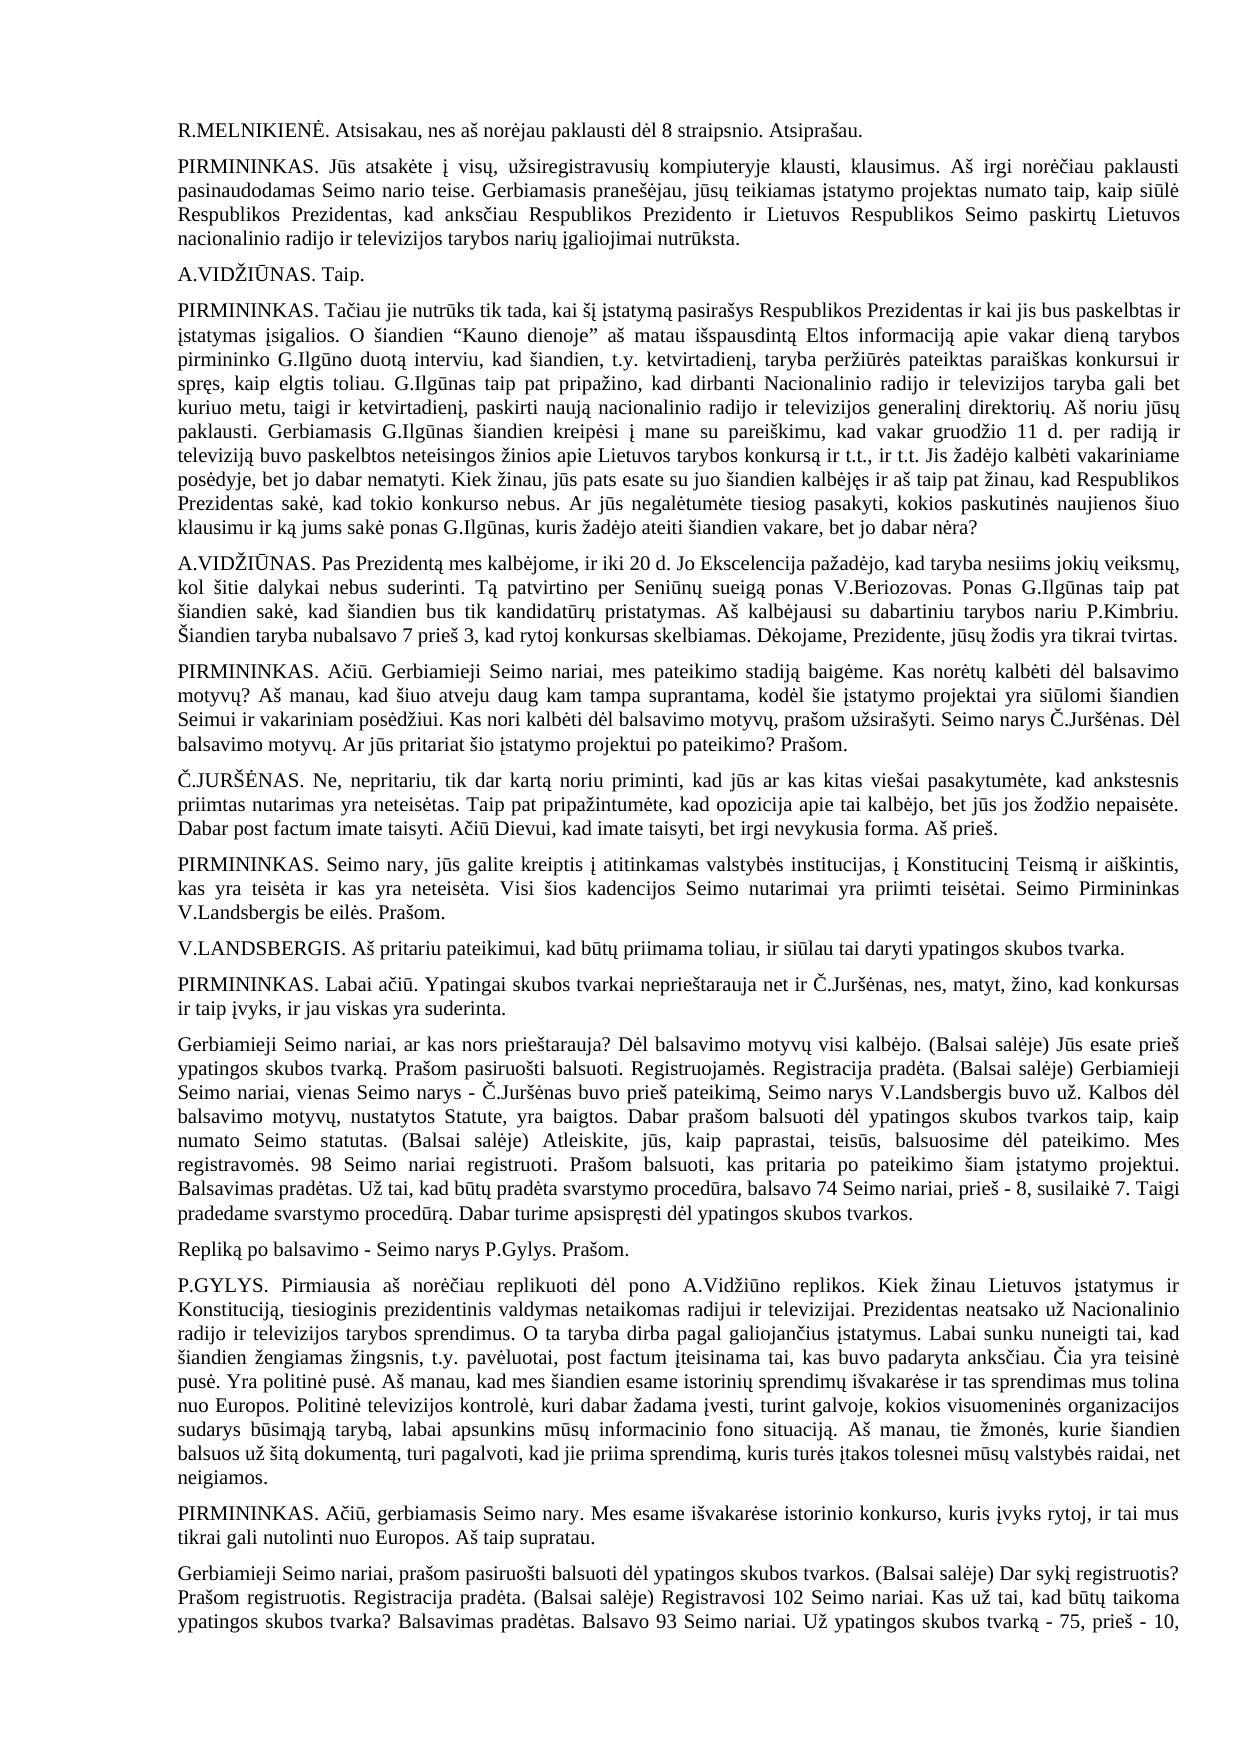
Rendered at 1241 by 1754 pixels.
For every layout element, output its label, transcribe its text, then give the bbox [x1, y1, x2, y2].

text A.VIDŽIŪNAS. Pas Prezidentą mes kalbėjome, ir iki 20 d. Jo Ekscelencija pažadėjo, kad taryba nesiims jokių veiksmų, kol šitie dalykai nebus suderinti. Tą patvirtino per Seniūnų sueigą ponas V.Beriozovas. Ponas G.Ilgūnas taip pat šiandien sakė, kad šiandien bus tik kandidatūrų pristatymas. Aš kalbėjausi su dabartiniu tarybos nariu P.Kimbriu. Šiandien taryba nubalsavo 7 prieš 3, kad rytoj konkursas skelbiamas. Dėkojame, Prezidente, jūsų žodis yra tikrai tvirtas. [177, 551, 1181, 647]
text Č.JURŠĖNAS. Ne, nepritariu, tik dar kartą noriu priminti, kad jūs ar kas kitas viešai pasakytumėte, kad ankstesnis priimtas nutarimas yra neteisėtas. Taip pat pripažintumėte, kad opozicija apie tai kalbėjo, bet jūs jos žodžio nepaisėte. Dabar post factum imate taisyti. Ačiū Dievui, kad imate taisyti, bet irgi nevykusia forma. Aš prieš. [177, 767, 1181, 840]
text PIRMININKAS. Ačiū, gerbiamasis Seimo nary. Mes esame išvakarėse istorinio konkurso, kuris įvyks rytoj, ir tai mus tikrai gali nutolinti nuo Europos. Aš taip supratau. [177, 1501, 1181, 1549]
text PIRMININKAS. Ačiū. Gerbiamieji Seimo nariai, mes pateikimo stadiją baigėme. Kas norėtų kalbėti dėl balsavimo motyvų? Aš manau, kad šiuo atveju daug kam tampa suprantama, kodėl šie įstatymo projektai yra siūlomi šiandien Seimui ir vakariniam posėdžiui. Kas nori kalbėti dėl balsavimo motyvų, prašom užsirašyti. Seimo narys Č.Juršėnas. Dėl balsavimo motyvų. Ar jūs pritariat šio įstatymo projektui po pateikimo? Prašom. [177, 659, 1181, 756]
text PIRMININKAS. Seimo nary, jūs galite kreiptis į atitinkamas valstybės institucijas, į Konstitucinį Teismą ir aiškintis, kas yra teisėta ir kas yra neteisėta. Visi šios kadencijos Seimo nutarimai yra priimti teisėtai. Seimo Pirmininkas V.Landsbergis be eilės. Prašom. [177, 852, 1181, 924]
text Gerbiamieji Seimo nariai, prašom pasiruošti balsuoti dėl ypatingos skubos tvarkos. (Balsai salėje) Dar sykį registruotis? Prašom registruotis. Registracija pradėta. (Balsai salėje) Registravosi 102 Seimo nariai. Kas už tai, kad būtų taikoma ypatingos skubos tvarka? Balsavimas pradėtas. Balsavo 93 Seimo nariai. Už ypatingos skubos tvarką - 75, prieš - 10, [177, 1561, 1181, 1633]
text V.LANDSBERGIS. Aš pritariu pateikimui, kad būtų priimama toliau, ir siūlau tai daryti ypatingos skubos tvarka. [177, 936, 1181, 960]
text R.MELNIKIENĖ. Atsisakau, nes aš norėjau paklausti dėl 8 straipsnio. Atsiprašau. [177, 118, 1181, 142]
text Gerbiamieji Seimo nariai, ar kas nors prieštarauja? Dėl balsavimo motyvų visi kalbėjo. (Balsai salėje) Jūs esate prieš ypatingos skubos tvarką. Prašom pasiruošti balsuoti. Registruojamės. Registracija pradėta. (Balsai salėje) Gerbiamieji Seimo nariai, vienas Seimo narys - Č.Juršėnas buvo prieš pateikimą, Seimo narys V.Landsbergis buvo už. Kalbos dėl balsavimo motyvų, nustatytos Statute, yra baigtos. Dabar prašom balsuoti dėl ypatingos skubos tvarkos taip, kaip numato Seimo statutas. (Balsai salėje) Atleiskite, jūs, kaip paprastai, teisūs, balsuosime dėl pateikimo. Mes registravomės. 98 Seimo nariai registruoti. Prašom balsuoti, kas pritaria po pateikimo šiam įstatymo projektui. Balsavimas pradėtas. Už tai, kad būtų pradėta svarstymo procedūra, balsavo 74 Seimo nariai, prieš - 8, susilaikė 7. Taigi pradedame svarstymo procedūrą. Dabar turime apsispręsti dėl ypatingos skubos tvarkos. [177, 1032, 1181, 1224]
text PIRMININKAS. Labai ačiū. Ypatingai skubos tvarkai neprieštarauja net ir Č.Juršėnas, nes, matyt, žino, kad konkursas ir taip įvyks, ir jau viskas yra suderinta. [177, 972, 1181, 1020]
text PIRMININKAS. Jūs atsakėte į visų, užsiregistravusių kompiuteryje klausti, klausimus. Aš irgi norėčiau paklausti pasinaudodamas Seimo nario teise. Gerbiamasis pranešėjau, jūsų teikiamas įstatymo projektas numato taip, kaip siūlė Respublikos Prezidentas, kad anksčiau Respublikos Prezidento ir Lietuvos Respublikos Seimo paskirtų Lietuvos nacionalinio radijo ir televizijos tarybos narių įgaliojimai nutrūksta. [177, 154, 1181, 250]
text A.VIDŽIŪNAS. Taip. [177, 262, 1181, 286]
text Repliką po balsavimo - Seimo narys P.Gylys. Prašom. [177, 1236, 1181, 1261]
text P.GYLYS. Pirmiausia aš norėčiau replikuoti dėl pono A.Vidžiūno replikos. Kiek žinau Lietuvos įstatymus ir Konstituciją, tiesioginis prezidentinis valdymas netaikomas radijui ir televizijai. Prezidentas neatsako už Nacionalinio radijo ir televizijos tarybos sprendimus. O ta taryba dirba pagal galiojančius įstatymus. Labai sunku nuneigti tai, kad šiandien žengiamas žingsnis, t.y. pavėluotai, post factum įteisinama tai, kas buvo padaryta anksčiau. Čia yra teisinė pusė. Yra politinė pusė. Aš manau, kad mes šiandien esame istorinių sprendimų išvakarėse ir tas sprendimas mus tolina nuo Europos. Politinė televizijos kontrolė, kuri dabar žadama įvesti, turint galvoje, kokios visuomeninės organizacijos sudarys būsimąją tarybą, labai apsunkins mūsų informacinio fono situaciją. Aš manau, tie žmonės, kurie šiandien balsuos už šitą dokumentą, turi pagalvoti, kad jie priima sprendimą, kuris turės įtakos tolesnei mūsų valstybės raidai, net neigiamos. [177, 1272, 1181, 1489]
text PIRMININKAS. Tačiau jie nutrūks tik tada, kai šį įstatymą pasirašys Respublikos Prezidentas ir kai jis bus paskelbtas ir įstatymas įsigalios. O šiandien “Kauno dienoje” aš matau išspausdintą Eltos informaciją apie vakar dieną tarybos pirmininko G.Ilgūno duotą interviu, kad šiandien, t.y. ketvirtadienį, taryba peržiūrės pateiktas paraiškas konkursui ir spręs, kaip elgtis toliau. G.Ilgūnas taip pat pripažino, kad dirbanti Nacionalinio radijo ir televizijos taryba gali bet kuriuo metu, taigi ir ketvirtadienį, paskirti naują nacionalinio radijo ir televizijos generalinį direktorių. Aš noriu jūsų paklausti. Gerbiamasis G.Ilgūnas šiandien kreipėsi į mane su pareiškimu, kad vakar gruodžio 11 d. per radiją ir televiziją buvo paskelbtos neteisingos žinios apie Lietuvos tarybos konkursą ir t.t., ir t.t. Jis žadėjo kalbėti vakariniame posėdyje, bet jo dabar nematyti. Kiek žinau, jūs pats esate su juo šiandien kalbėjęs ir aš taip pat žinau, kad Respublikos Prezidentas sakė, kad tokio konkurso nebus. Ar jūs negalėtumėte tiesiog pasakyti, kokios paskutinės naujienos šiuo klausimu ir ką jums sakė ponas G.Ilgūnas, kuris žadėjo ateiti šiandien vakare, bet jo dabar nėra? [177, 298, 1181, 539]
